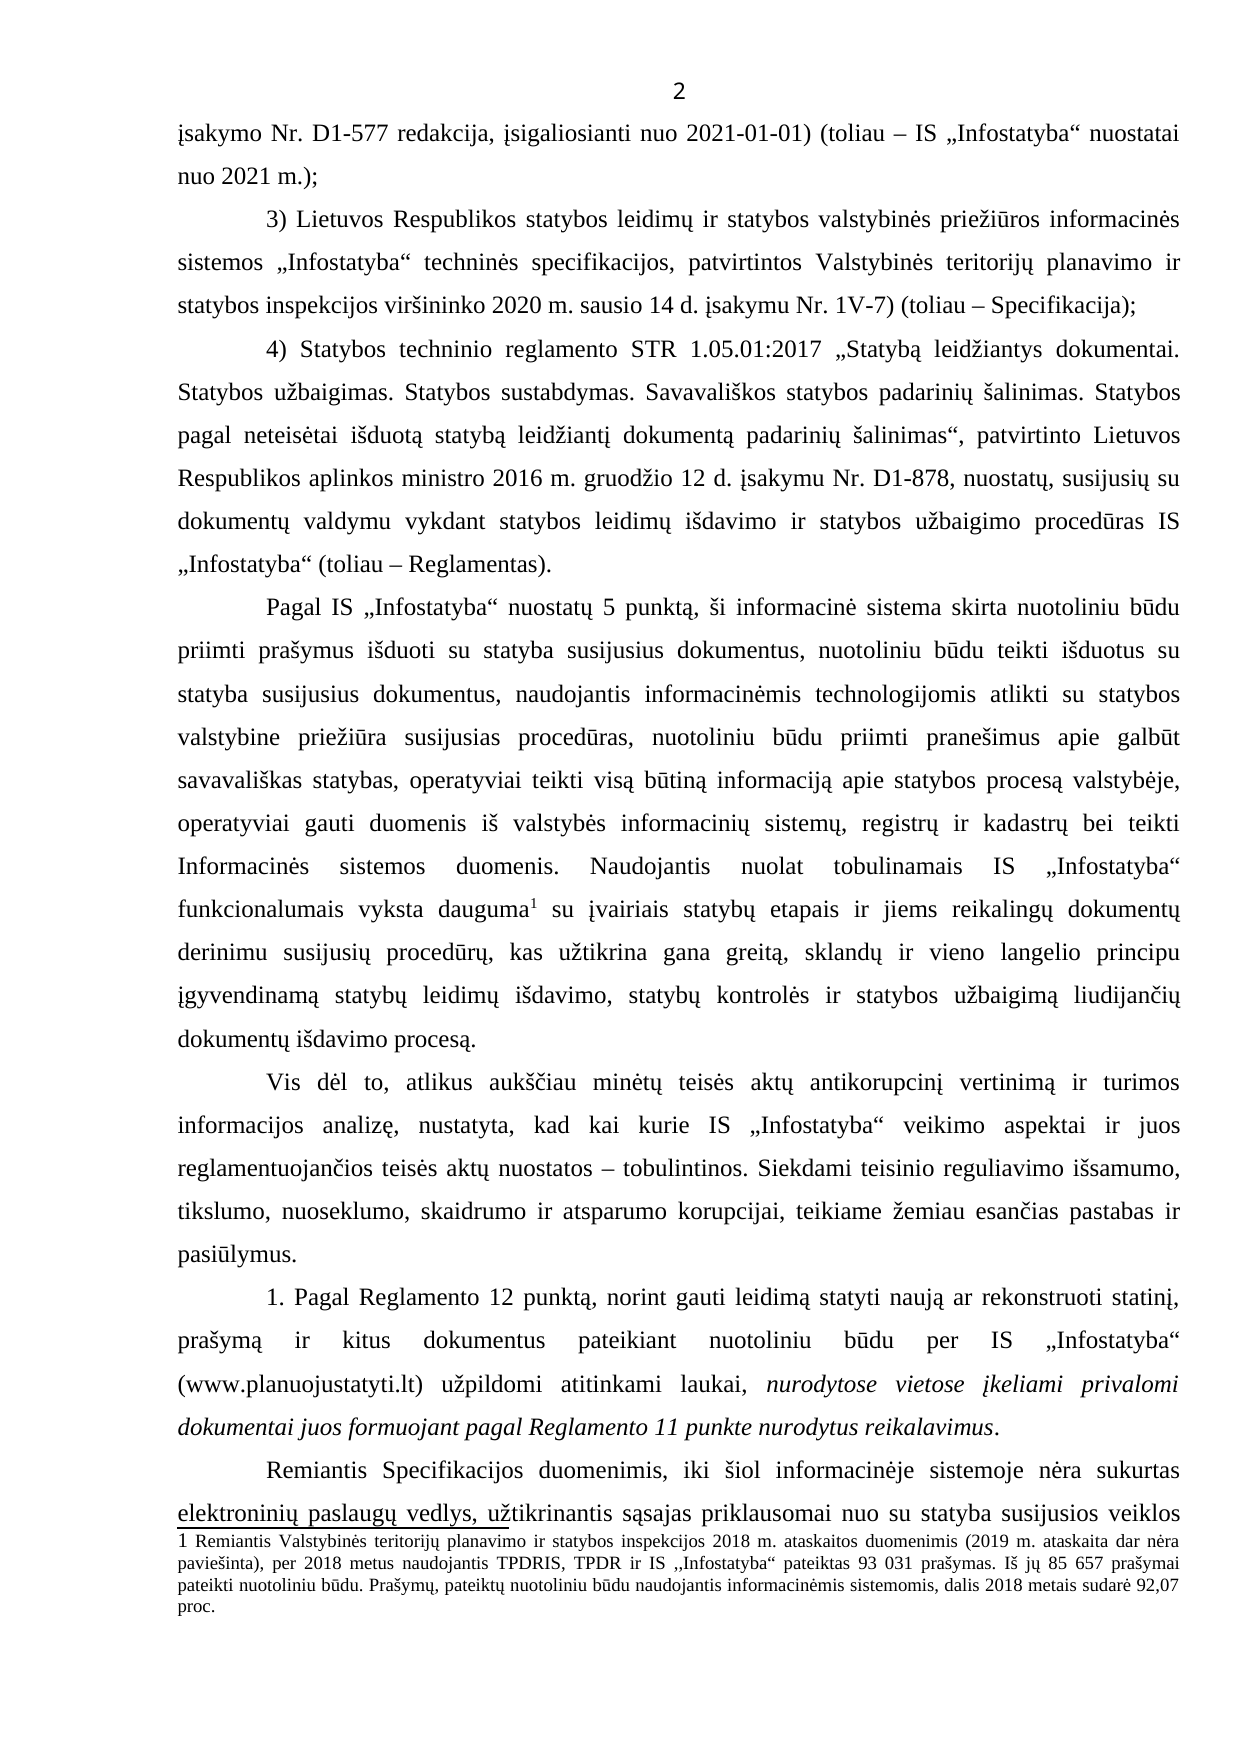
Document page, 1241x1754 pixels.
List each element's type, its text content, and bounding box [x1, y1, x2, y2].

text Pagal IS „Infostatyba“ nuostatų 5 punktą, ši informacinė sistema skirta nuotoliniu būdu priimti prašymus išduoti su statyba susijusius dokumentus, nuotoliniu būdu teikti išduotus su statyba susijusius dokumentus, naudojantis informacinėmis technologijomis atlikti su statybos valstybine priežiūra susijusias procedūras, nuotoliniu būdu priimti pranešimus apie galbūt savavališkas statybas, operatyviai teikti visą būtiną informaciją apie statybos procesą valstybėje, operatyviai gauti duomenis iš valstybės informacinių sistemų, registrų ir kadastrų bei teikti Informacinės sistemos duomenis. Naudojantis nuolat tobulinamais IS „Infostatyba“ funkcionalumais vyksta dauguma su įvairiais statybų etapais ir jiems reikalingų dokumentų derinimu susijusių procedūrų, kas užtikrina gana greitą, sklandų ir vieno langelio principu įgyvendinamą statybų leidimų išdavimo, statybų kontrolės ir statybos užbaigimą liudijančių dokumentų išdavimo procesą. [177, 592, 1181, 1052]
text 4) Statybos techninio reglamento STR 1.05.01:2017 „Statybą leidžiantys dokumentai. Statybos užbaigimas. Statybos sustabdymas. Savavališkos statybos padarinių šalinimas. Statybos pagal neteisėtai išduotą statybą leidžiantį dokumentą padarinių šalinimas“, patvirtinto Lietuvos Respublikos aplinkos ministro 2016 m. gruodžio 12 d. įsakymu Nr. D1-878, nuostatų, susijusių su dokumentų valdymu vykdant statybos leidimų išdavimo ir statybos užbaigimo procedūras IS „Infostatyba“ (toliau – Reglamentas). [177, 334, 1181, 578]
text Vis dėl to, atlikus aukščiau minėtų teisės aktų antikorupcinį vertinimą ir turimos informacijos analizę, nustatyta, kad kai kurie IS „Infostatyba“ veikimo aspektai ir juos reglamentuojančios teisės aktų nuostatos – tobulintinos. Siekdami teisinio reguliavimo išsamumo, tikslumo, nuoseklumo, skaidrumo ir atsparumo korupcijai, teikiame žemiau esančias pastabas ir pasiūlymus. [177, 1067, 1181, 1268]
text 3) Lietuvos Respublikos statybos leidimų ir statybos valstybinės priežiūros informacinės sistemos „Infostatyba“ techninės specifikacijos, patvirtintos Valstybinės teritorijų planavimo ir statybos inspekcijos viršininko 2020 m. sausio 14 d. įsakymu Nr. 1V-7) (toliau – Specifikacija); [177, 204, 1181, 319]
text Remiantis Specifikacijos duomenimis, iki šiol informacinėje sistemoje nėra sukurtas elektroninių paslaugų vedlys, užtikrinantis sąsajas priklausomai nuo su statyba susijusios veiklos [177, 1455, 1181, 1527]
text 1. Pagal Reglamento 12 punktą, norint gauti leidimą statyti naują ar rekonstruoti statinį, prašymą ir kitus dokumentus pateikiant nuotoliniu būdu per IS „Infostatyba“ (www.planuojustatyti.lt) užpildomi atitinkami laukai, nurodytose vietose įkeliami privalomi dokumentai juos formuojant pagal Reglamento 11 punkte nurodytus reikalavimus. [177, 1282, 1181, 1441]
text įsakymo Nr. D1-577 redakcija, įsigaliosianti nuo 2021-01-01) (toliau – IS „Infostatyba“ nuostatai nuo 2021 m.); [177, 118, 1181, 190]
text Remiantis Valstybinės teritorijų planavimo ir statybos inspekcijos 2018 m. ataskaitos duomenimis (2019 m. ataskaita dar nėra paviešinta), per 2018 metus naudojantis TPDRIS, TPDR ir IS ,,Infostatyba“ pateiktas 93 031 prašymas. Iš jų 85 657 prašymai pateikti nuotoliniu būdu. Prašymų, pateiktų nuotoliniu būdu naudojantis informacinėmis sistemomis, dalis 2018 metais sudarė 92,07 proc. [177, 1528, 1181, 1617]
